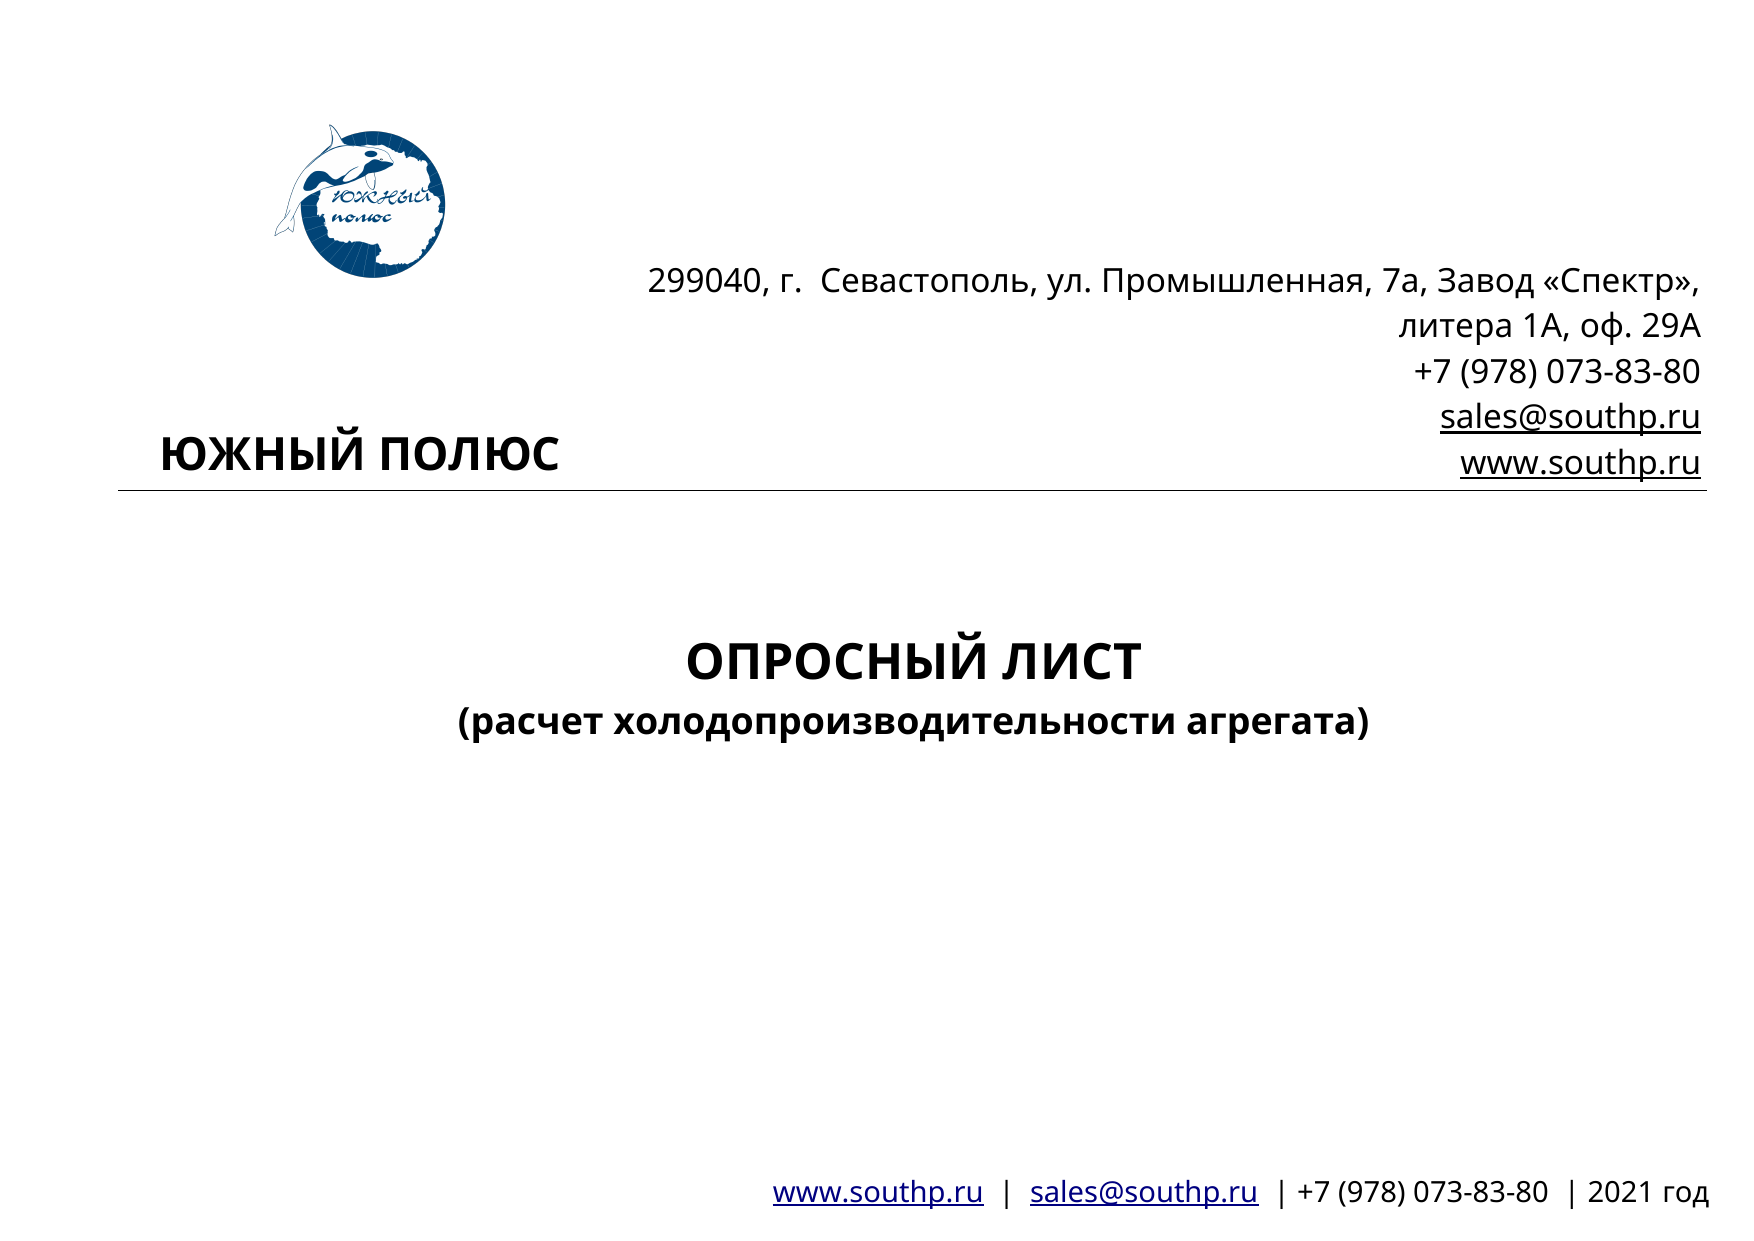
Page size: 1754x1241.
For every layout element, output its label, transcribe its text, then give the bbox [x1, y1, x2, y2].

table_header [603, 81, 626, 490]
table_header ЮЖНЫЙ ПОЛЮС [118, 81, 602, 490]
table_header 299040, г. Севастополь, ул. Промышленная, 7а, Завод «Спектр», литера 1А, оф. 29А +7 (978) 073-83-80 sales@southp.ru www.southp.ru [626, 81, 1707, 490]
text (расчет холодопроизводительности агрегата) [118, 694, 1709, 745]
text ОПРОСНЫЙ ЛИСТ [118, 626, 1709, 694]
picture [267, 107, 453, 296]
